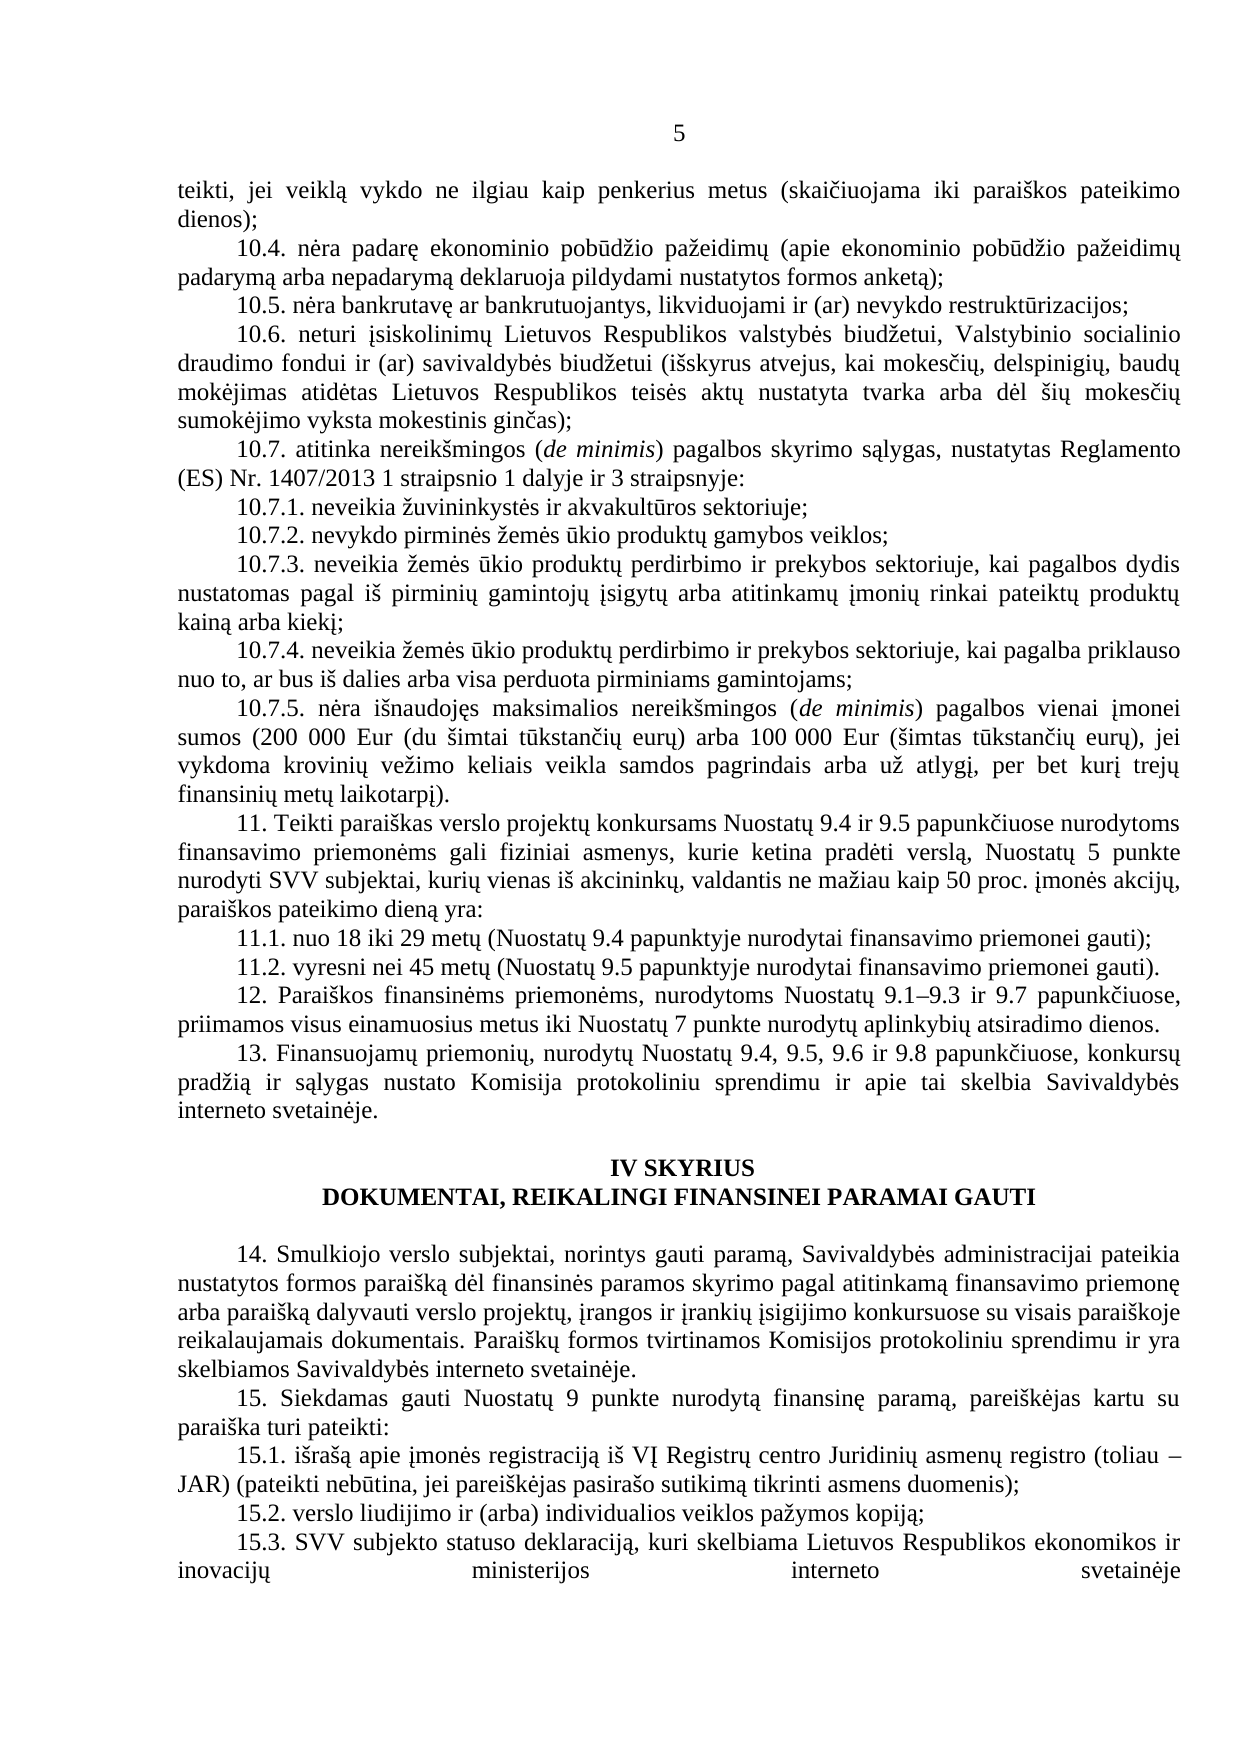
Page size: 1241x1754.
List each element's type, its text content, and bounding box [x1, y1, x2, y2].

text 10.7.2. nevykdo pirminės žemės ūkio produktų gamybos veiklos; [177, 521, 1181, 549]
text 14. Smulkiojo verslo subjektai, norintys gauti paramą, Savivaldybės administracijai pateikia nustatytos formos paraišką dėl finansinės paramos skyrimo pagal atitinkamą finansavimo priemonę arba paraišką dalyvauti verslo projektų, įrangos ir įrankių įsigijimo konkursuose su visais paraiškoje reikalaujamais dokumentais. Paraiškų formos tvirtinamos Komisijos protokoliniu sprendimu ir yra skelbiamos Savivaldybės interneto svetainėje. [177, 1239, 1181, 1383]
text 13. Finansuojamų priemonių, nurodytų Nuostatų 9.4, 9.5, 9.6 ir 9.8 papunkčiuose, konkursų pradžią ir sąlygas nustato Komisija protokoliniu sprendimu ir apie tai skelbia Savivaldybės interneto svetainėje. [177, 1038, 1181, 1124]
text 10.7.5. nėra išnaudojęs maksimalios nereikšmingos (de minimis) pagalbos vienai įmonei sumos (200 000 Eur (du šimtai tūkstančių eurų) arba 100 000 Eur (šimtas tūkstančių eurų), jei vykdoma krovinių vežimo keliais veikla samdos pagrindais arba už atlygį, per bet kurį trejų finansinių metų laikotarpį). [177, 693, 1181, 808]
text 15.3. SVV subjekto statuso deklaraciją, kuri skelbiama Lietuvos Respublikos ekonomikos ir inovacijų ministerijos interneto svetainėje [177, 1527, 1181, 1584]
text teikti, jei veiklą vykdo ne ilgiau kaip penkerius metus (skaičiuojama iki paraiškos pateikimo dienos); [177, 176, 1181, 233]
text 10.6. neturi įsiskolinimų Lietuvos Respublikos valstybės biudžetui, Valstybinio socialinio draudimo fondui ir (ar) savivaldybės biudžetui (išskyrus atvejus, kai mokesčių, delspinigių, baudų mokėjimas atidėtas Lietuvos Respublikos teisės aktų nustatyta tvarka arba dėl šių mokesčių sumokėjimo vyksta mokestinis ginčas); [177, 319, 1181, 434]
text 10.7.1. neveikia žuvininkystės ir akvakultūros sektoriuje; [177, 492, 1181, 521]
text 11.1. nuo 18 iki 29 metų (Nuostatų 9.4 papunktyje nurodytai finansavimo priemonei gauti); [177, 923, 1181, 952]
text 10.7. atitinka nereikšmingos (de minimis) pagalbos skyrimo sąlygas, nustatytas Reglamento (ES) Nr. 1407/2013 1 straipsnio 1 dalyje ir 3 straipsnyje: [177, 434, 1181, 492]
text 11.2. vyresni nei 45 metų (Nuostatų 9.5 papunktyje nurodytai finansavimo priemonei gauti). [177, 952, 1181, 981]
text 12. Paraiškos finansinėms priemonėms, nurodytoms Nuostatų 9.1–9.3 ir 9.7 papunkčiuose, priimamos visus einamuosius metus iki Nuostatų 7 punkte nurodytų aplinkybių atsiradimo dienos. [177, 981, 1181, 1038]
subtitle DOKUMENTAI, REIKALINGI FINANSINEI PARAMAI GAUTI [177, 1182, 1181, 1211]
text 10.5. nėra bankrutavę ar bankrutuojantys, likviduojami ir (ar) nevykdo restruktūrizacijos; [236, 291, 1181, 319]
text 10.7.4. neveikia žemės ūkio produktų perdirbimo ir prekybos sektoriuje, kai pagalba priklauso nuo to, ar bus iš dalies arba visa perduota pirminiams gamintojams; [177, 636, 1181, 693]
text 10.7.3. neveikia žemės ūkio produktų perdirbimo ir prekybos sektoriuje, kai pagalbos dydis nustatomas pagal iš pirminių gamintojų įsigytų arba atitinkamų įmonių rinkai pateiktų produktų kainą arba kiekį; [177, 549, 1181, 636]
text 15.2. verslo liudijimo ir (arba) individualios veiklos pažymos kopiją; [177, 1498, 1181, 1527]
text 15.1. išrašą apie įmonės registraciją iš VĮ Registrų centro Juridinių asmenų registro (toliau – JAR) (pateikti nebūtina, jei pareiškėjas pasirašo sutikimą tikrinti asmens duomenis); [177, 1441, 1181, 1498]
text 11. Teikti paraiškas verslo projektų konkursams Nuostatų 9.4 ir 9.5 papunkčiuose nurodytoms finansavimo priemonėms gali fiziniai asmenys, kurie ketina pradėti verslą, Nuostatų 5 punkte nurodyti SVV subjektai, kurių vienas iš akcininkų, valdantis ne mažiau kaip 50 proc. įmonės akcijų, paraiškos pateikimo dieną yra: [177, 808, 1181, 923]
text 10.4. nėra padarę ekonominio pobūdžio pažeidimų (apie ekonominio pobūdžio pažeidimų padarymą arba nepadarymą deklaruoja pildydami nustatytos formos anketą); [177, 233, 1181, 291]
text IV SKYRIUS [177, 1153, 1181, 1182]
text 15. Siekdamas gauti Nuostatų 9 punkte nurodytą finansinę paramą, pareiškėjas kartu su paraiška turi pateikti: [177, 1383, 1181, 1441]
